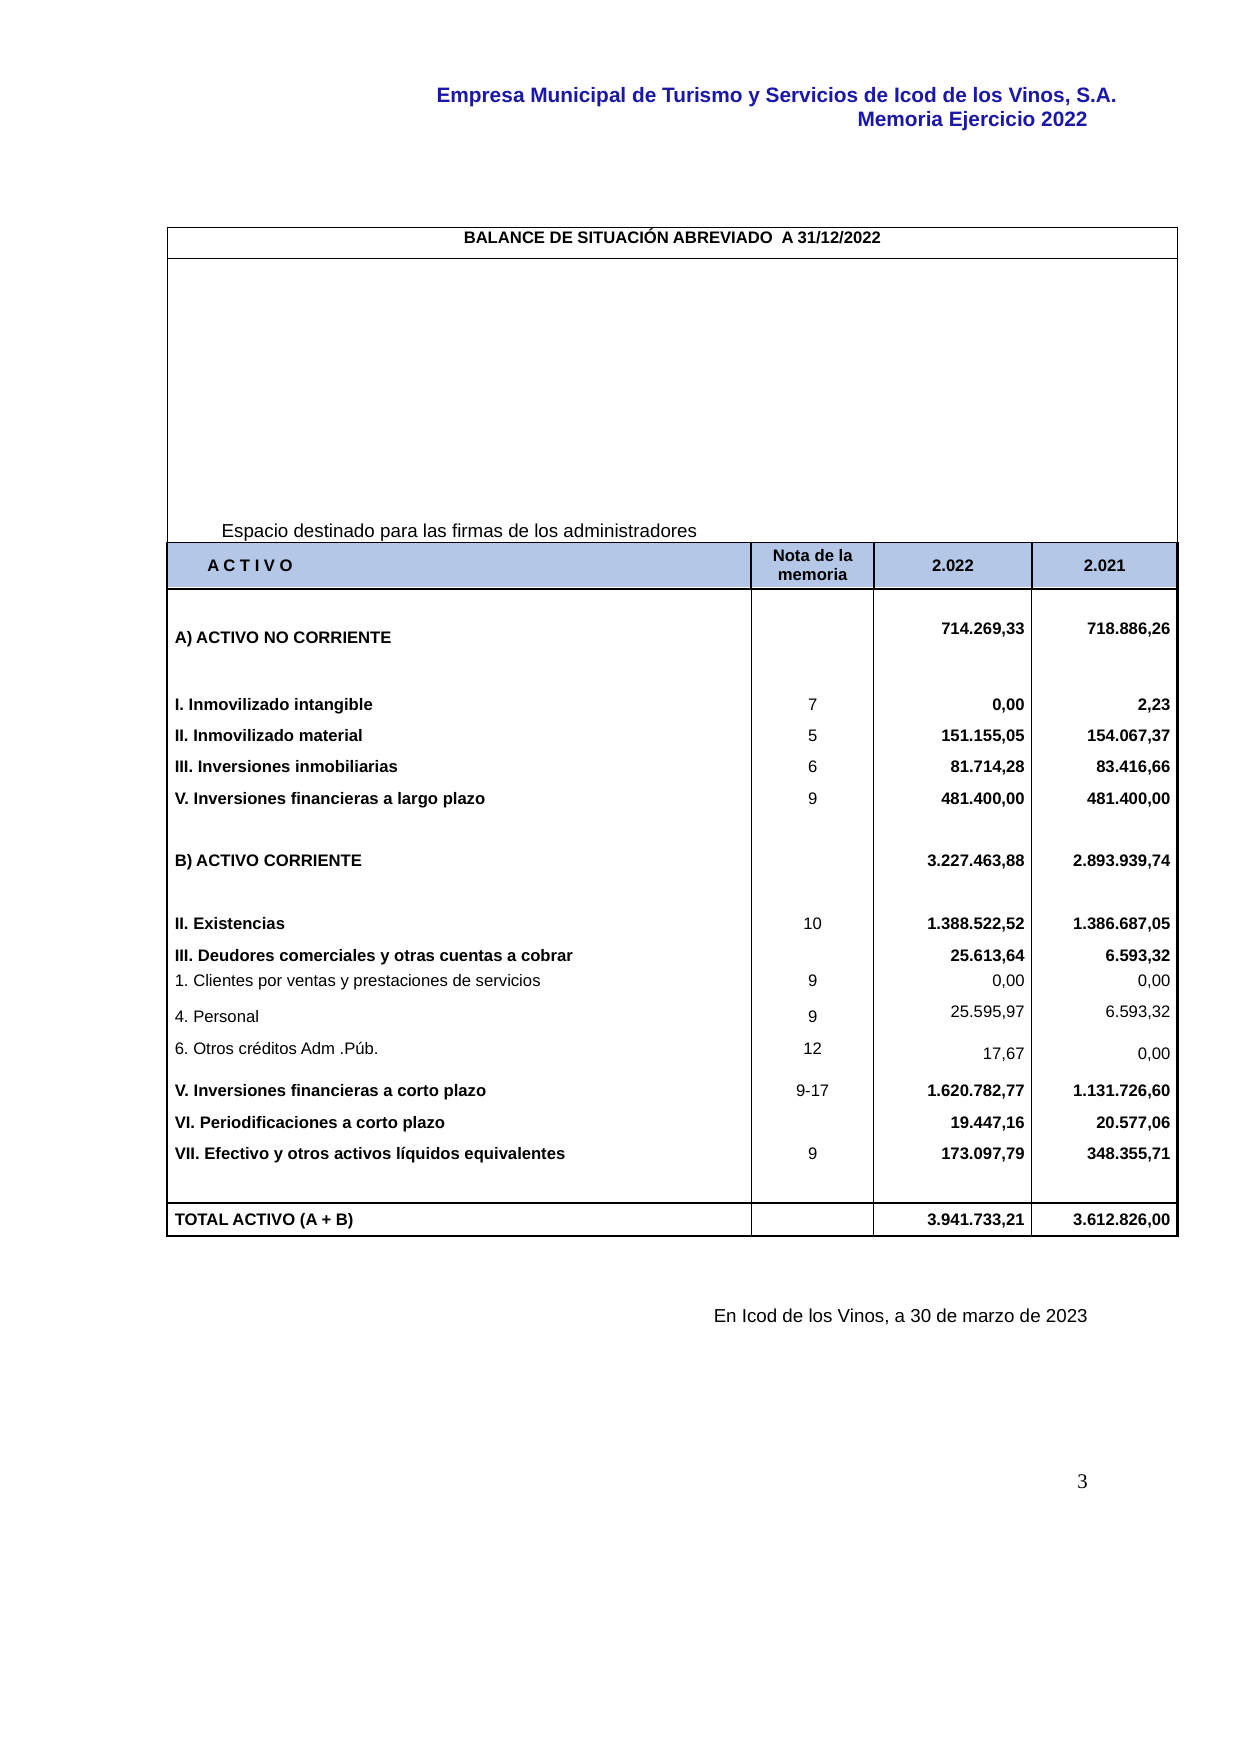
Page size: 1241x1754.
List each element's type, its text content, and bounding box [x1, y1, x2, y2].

table_cell [752, 939, 873, 971]
table_cell I. Inmovilizado intangible [168, 689, 751, 720]
table_cell 1. Clientes por ventas y prestaciones de servicios [168, 971, 751, 1002]
table_cell [874, 877, 1031, 908]
table_cell [168, 259, 751, 289]
table_cell [874, 1169, 1031, 1202]
table_cell 25.595,97 17,67 [874, 1002, 1031, 1075]
table_cell 9 12 [752, 1002, 873, 1075]
table_cell [752, 657, 873, 688]
table_cell [1032, 259, 1177, 289]
table_cell Nota de la memoria [752, 543, 873, 587]
table_cell [751, 415, 874, 446]
table_cell II. Existencias [168, 908, 751, 939]
table_cell [751, 259, 874, 289]
table_cell [168, 321, 751, 352]
table_cell [1032, 657, 1176, 688]
table_cell V. Inversiones financieras a largo plazo [168, 783, 751, 814]
table_cell 9 [752, 1138, 873, 1169]
table_cell [1032, 814, 1176, 845]
table_cell [1032, 478, 1177, 509]
table_cell 0,00 [1032, 971, 1176, 1002]
table_cell 2,23 [1032, 689, 1176, 720]
table_cell [752, 619, 873, 657]
table_cell 1.388.522,52 [874, 908, 1031, 939]
table_cell [752, 814, 873, 845]
table_cell 25.613,64 [874, 939, 1031, 971]
table_cell [874, 290, 1032, 321]
table_cell [752, 877, 873, 908]
table_cell 154.067,37 [1032, 720, 1176, 751]
table_cell [1032, 590, 1176, 619]
table_cell 1.131.726,60 [1032, 1075, 1176, 1107]
table_cell [874, 321, 1032, 352]
table_cell 9 [752, 971, 873, 1002]
table_cell III. Inversiones inmobiliarias [168, 751, 751, 782]
table_cell 2.893.939,74 [1032, 845, 1176, 877]
table_cell B) ACTIVO CORRIENTE [168, 845, 751, 877]
table_cell [168, 415, 751, 446]
table_cell 0,00 [874, 971, 1031, 1002]
table_cell [751, 478, 874, 509]
table_cell 0,00 [874, 689, 1031, 720]
table_cell 348.355,71 [1032, 1138, 1176, 1169]
table_cell [874, 509, 1032, 542]
table_cell [168, 657, 751, 688]
table_cell [874, 446, 1032, 478]
table_cell 481.400,00 [1032, 783, 1176, 814]
table_cell [168, 290, 751, 321]
table_cell [874, 478, 1032, 509]
table_cell [168, 384, 751, 415]
table_cell 10 [752, 908, 873, 939]
table_cell 151.155,05 [874, 720, 1031, 751]
text En Icod de los Vinos, a 30 de marzo de 2023 [176, 1305, 1087, 1326]
table_cell [168, 478, 751, 509]
table_cell [874, 590, 1031, 619]
table_cell [751, 384, 874, 415]
table_cell [874, 384, 1032, 415]
table_cell [168, 352, 751, 384]
table_cell [1032, 446, 1177, 478]
table_cell 19.447,16 [874, 1107, 1031, 1138]
table_cell 3.612.826,00 [1032, 1204, 1176, 1234]
table_cell TOTAL ACTIVO (A + B) [168, 1204, 751, 1234]
table_cell [1032, 1169, 1176, 1202]
table_cell A C T I V O [168, 543, 750, 587]
table_cell 81.714,28 [874, 751, 1031, 782]
table_cell [1032, 415, 1177, 446]
table_cell [751, 290, 874, 321]
table_cell 173.097,79 [874, 1138, 1031, 1169]
table_cell [1032, 321, 1177, 352]
table_cell [168, 877, 751, 908]
table_cell 3.941.733,21 [874, 1204, 1031, 1234]
table_cell 6.593,32 [1032, 939, 1176, 971]
table_cell [874, 814, 1031, 845]
table_cell [168, 446, 751, 478]
table_cell 83.416,66 [1032, 751, 1176, 782]
table_cell II. Inmovilizado material [168, 720, 751, 751]
table_cell 9 [752, 783, 873, 814]
table_cell 4. Personal 6. Otros créditos Adm .Púb. [168, 1002, 751, 1075]
table_cell 7 [752, 689, 873, 720]
table_cell [168, 590, 751, 619]
table_cell [751, 509, 874, 542]
table_cell 6.593,32 0,00 [1032, 1002, 1176, 1075]
table_cell [874, 415, 1032, 446]
table_cell [751, 446, 874, 478]
table_cell [752, 1169, 873, 1202]
table_cell [751, 321, 874, 352]
table_cell 20.577,06 [1032, 1107, 1176, 1138]
table_cell [874, 259, 1032, 289]
table_cell [751, 352, 874, 384]
table_cell [1032, 384, 1177, 415]
table_cell [752, 590, 873, 619]
table_cell 1.386.687,05 [1032, 908, 1176, 939]
table_cell 9-17 [752, 1075, 873, 1107]
table_cell [168, 1169, 751, 1202]
table_cell [1032, 290, 1177, 321]
table_cell VI. Periodificaciones a corto plazo [168, 1107, 751, 1138]
table_cell 3.227.463,88 [874, 845, 1031, 877]
table_cell 2.022 [875, 543, 1031, 587]
table_cell [752, 845, 873, 877]
table_header BALANCE DE SITUACIÓN ABREVIADO A 31/12/2022 [168, 228, 1177, 258]
table_cell 1.620.782,77 [874, 1075, 1031, 1107]
table_cell VII. Efectivo y otros activos líquidos equivalentes [168, 1138, 751, 1169]
table_cell 6 [752, 751, 873, 782]
table_cell [874, 352, 1032, 384]
table_cell [168, 814, 751, 845]
table_cell [1032, 352, 1177, 384]
table_cell III. Deudores comerciales y otras cuentas a cobrar [168, 939, 751, 971]
table_cell 714.269,33 [874, 619, 1031, 657]
table_cell 5 [752, 720, 873, 751]
table_cell [1032, 509, 1177, 542]
table_cell [874, 657, 1031, 688]
table_cell 718.886,26 [1032, 619, 1176, 657]
table_cell 2.021 [1033, 543, 1176, 587]
table_cell [752, 1204, 873, 1234]
table_cell 481.400,00 [874, 783, 1031, 814]
table_cell V. Inversiones financieras a corto plazo [168, 1075, 751, 1107]
table_cell Espacio destinado para las firmas de los administradores [168, 509, 751, 542]
table_cell A) ACTIVO NO CORRIENTE [168, 619, 751, 657]
table_cell [752, 1107, 873, 1138]
table_cell [1032, 877, 1176, 908]
